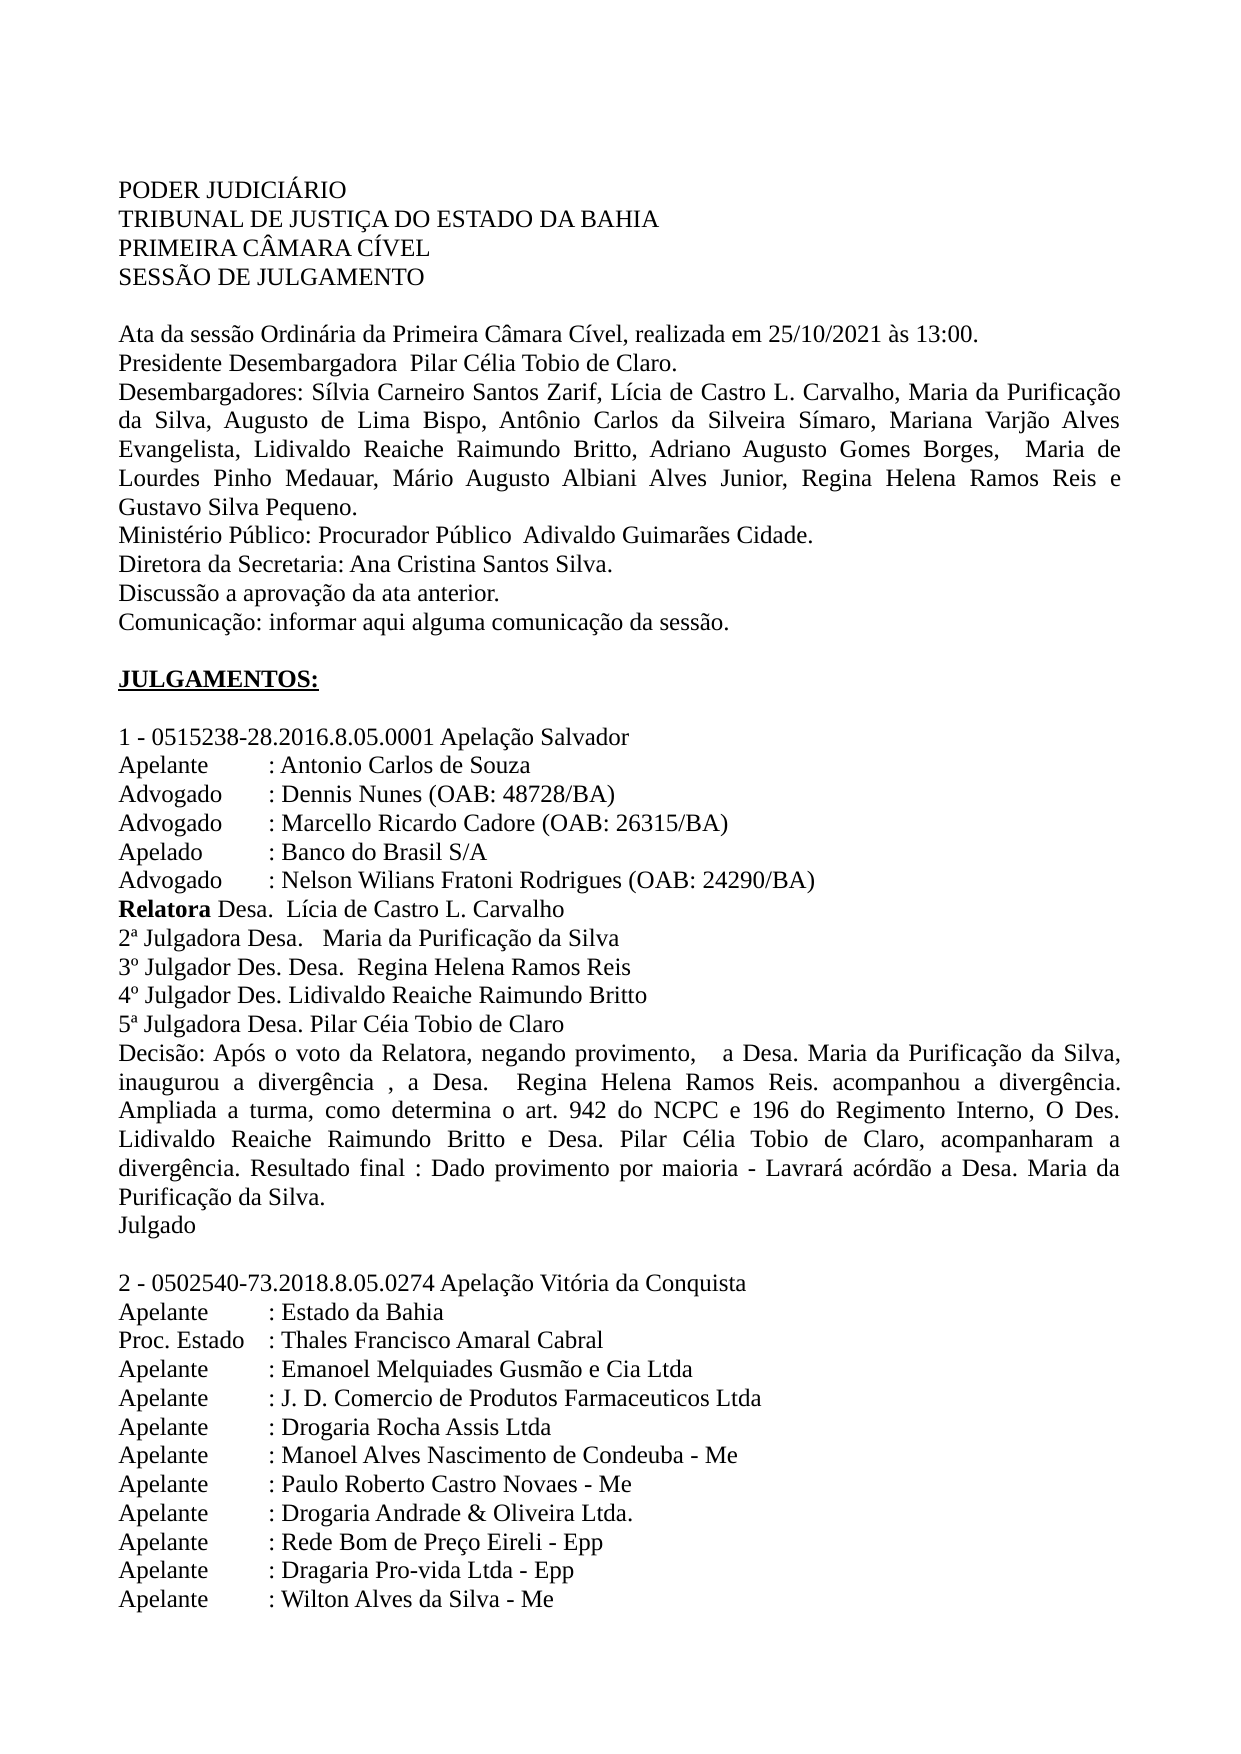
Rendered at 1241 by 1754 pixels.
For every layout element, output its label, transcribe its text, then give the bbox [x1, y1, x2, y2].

text Comunicação: informar aqui alguma comunicação da sessão. [118, 607, 1122, 636]
text 2 - 0502540-73.2018.8.05.0274 Apelação Vitória da Conquista [118, 1268, 1122, 1297]
text Diretora da Secretaria: Ana Cristina Santos Silva. [118, 549, 1122, 578]
text SESSÃO DE JULGAMENTO [118, 262, 1122, 291]
text Discussão a aprovação da ata anterior. [118, 578, 1122, 607]
text TRIBUNAL DE JUSTIÇA DO ESTADO DA BAHIA [118, 204, 1122, 233]
text Presidente Desembargadora Pilar Célia Tobio de Claro. [118, 348, 1122, 377]
text Ministério Público: Procurador Público Adivaldo Guimarães Cidade. [118, 521, 1122, 549]
text Decisão: Após o voto da Relatora, negando provimento, a Desa. Maria da Purificação da Silva, inaugurou a divergência , a Desa. Regina Helena Ramos Reis. acompanhou a divergência. Ampliada a turma, como determina o art. 942 do NCPC e 196 do Regimento Interno, O Des. Lidivaldo Reaiche Raimundo Britto e Desa. Pilar Célia Tobio de Claro, acompanharam a divergência. Resultado final : Dado provimento por maioria - Lavrará acórdão a Desa. Maria da Purificação da Silva. [118, 1038, 1122, 1211]
text Apelante : Antonio Carlos de Souza Advogado : Dennis Nunes (OAB: 48728/BA) Advogado : Marcello Ricardo Cadore (OAB: 26315/BA) Apelado : Banco do Brasil S/A Advogado : Nelson Wilians Fratoni Rodrigues (OAB: 24290/BA) Relatora Desa. Lícia de Castro L. Carvalho [118, 751, 1122, 923]
text PODER JUDICIÁRIO [118, 176, 1122, 204]
text JULGAMENTOS: [118, 664, 1122, 693]
text Julgado [118, 1211, 1122, 1239]
text 3º Julgador Des. Desa. Regina Helena Ramos Reis [118, 952, 1122, 981]
text 5ª Julgadora Desa. Pilar Céia Tobio de Claro [118, 1009, 1122, 1038]
text Desembargadores: Sílvia Carneiro Santos Zarif, Lícia de Castro L. Carvalho, Maria da Purificação da Silva, Augusto de Lima Bispo, Antônio Carlos da Silveira Símaro, Mariana Varjão Alves Evangelista, Lidivaldo Reaiche Raimundo Britto, Adriano Augusto Gomes Borges, Maria de Lourdes Pinho Medauar, Mário Augusto Albiani Alves Junior, Regina Helena Ramos Reis e Gustavo Silva Pequeno. [118, 377, 1122, 521]
text Ata da sessão Ordinária da Primeira Câmara Cível, realizada em 25/10/2021 às 13:00. [118, 319, 1122, 348]
text 4º Julgador Des. Lidivaldo Reaiche Raimundo Britto [118, 981, 1122, 1009]
text Primeira Câmara Cível [118, 233, 1122, 262]
text 1 - 0515238-28.2016.8.05.0001 Apelação Salvador [118, 722, 1122, 751]
text Apelante : Estado da Bahia Proc. Estado : Thales Francisco Amaral Cabral Apelante : Emanoel Melquiades Gusmão e Cia Ltda Apelante : J. D. Comercio de Produtos Farmaceuticos Ltda Apelante : Drogaria Rocha Assis Ltda Apelante : Manoel Alves Nascimento de Condeuba - Me Apelante : Paulo Roberto Castro Novaes - Me Apelante : Drogaria Andrade & Oliveira Ltda. Apelante : Rede Bom de Preço Eireli - Epp Apelante : Dragaria Pro-vida Ltda - Epp Apelante : Wilton Alves da Silva - Me [118, 1297, 1122, 1613]
text 2ª Julgadora Desa. Maria da Purificação da Silva [118, 923, 1122, 952]
